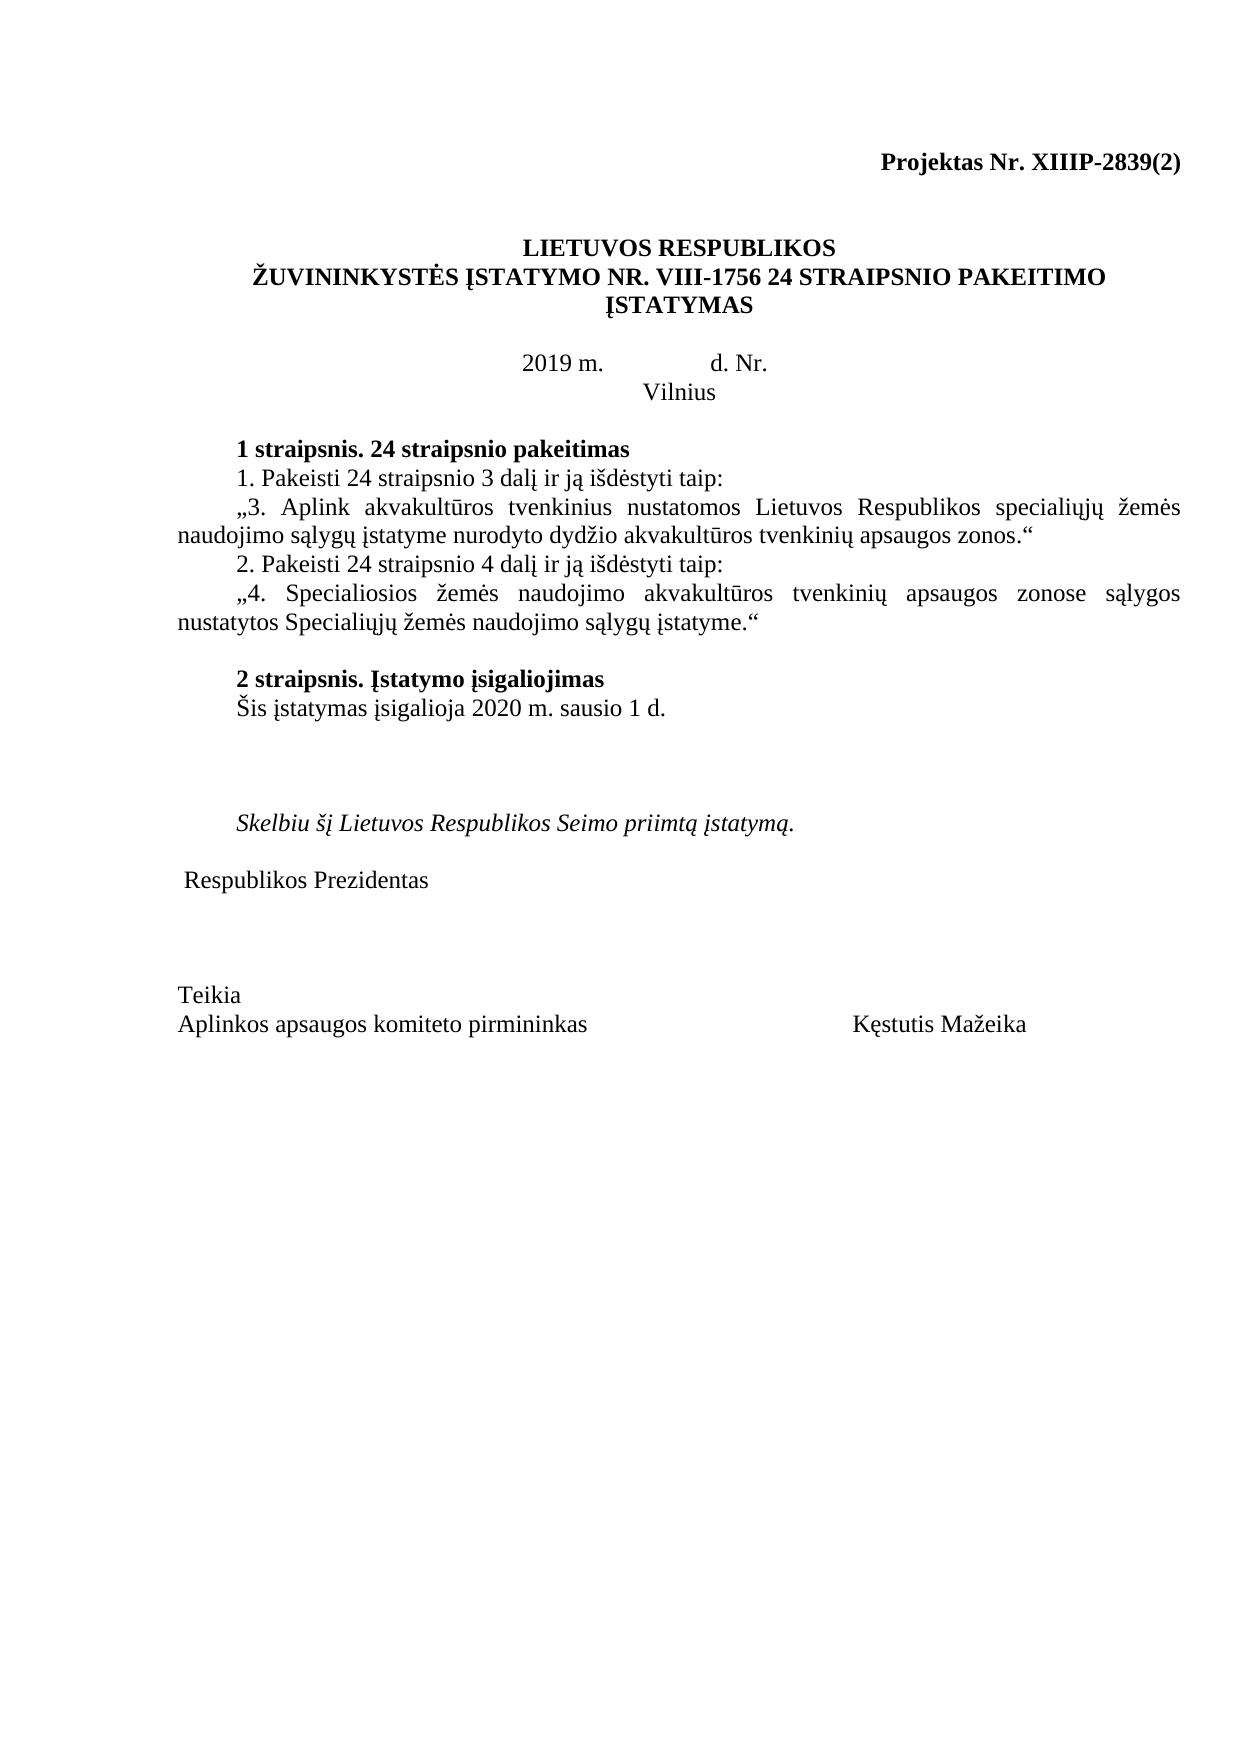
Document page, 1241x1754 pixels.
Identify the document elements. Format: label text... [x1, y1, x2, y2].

text „4. Specialiosios žemės naudojimo akvakultūros tvenkinių apsaugos zonose sąlygos nustatytos Specialiųjų žemės naudojimo sąlygų įstatyme.“ [177, 578, 1181, 636]
text Skelbiu šį Lietuvos Respublikos Seimo priimtą įstatymą. [177, 808, 1181, 837]
text Respublikos Prezidentas [177, 866, 1181, 894]
text ŽUVININKYSTĖS ĮSTATYMO NR. VIII-1756 24 STRAIPSNIO PAKEITIMO [177, 262, 1181, 291]
text ĮSTATYMAS [177, 291, 1181, 319]
text Teikia [177, 981, 1181, 1009]
text 2019 m. d. Nr. [177, 348, 1181, 377]
text 1. Pakeisti 24 straipsnio 3 dalį ir ją išdėstyti taip: [177, 463, 1181, 492]
text Aplinkos apsaugos komiteto pirmininkas Kęstutis Mažeika [177, 1009, 1181, 1038]
text 2 straipsnis. Įstatymo įsigaliojimas [177, 664, 1181, 693]
text 2. Pakeisti 24 straipsnio 4 dalį ir ją išdėstyti taip: [177, 549, 1181, 578]
text LIETUVOS RESPUBLIKOS [177, 233, 1181, 262]
text Šis įstatymas įsigalioja 2020 m. sausio 1 d. [177, 693, 1181, 722]
text Projektas Nr. XIIIP-2839(2) [842, 147, 1181, 176]
text „3. Aplink akvakultūros tvenkinius nustatomos Lietuvos Respublikos specialiųjų žemės naudojimo sąlygų įstatyme nurodyto dydžio akvakultūros tvenkinių apsaugos zonos.“ [177, 492, 1181, 549]
text Vilnius [177, 377, 1181, 406]
text 1 straipsnis. 24 straipsnio pakeitimas [236, 434, 1181, 463]
